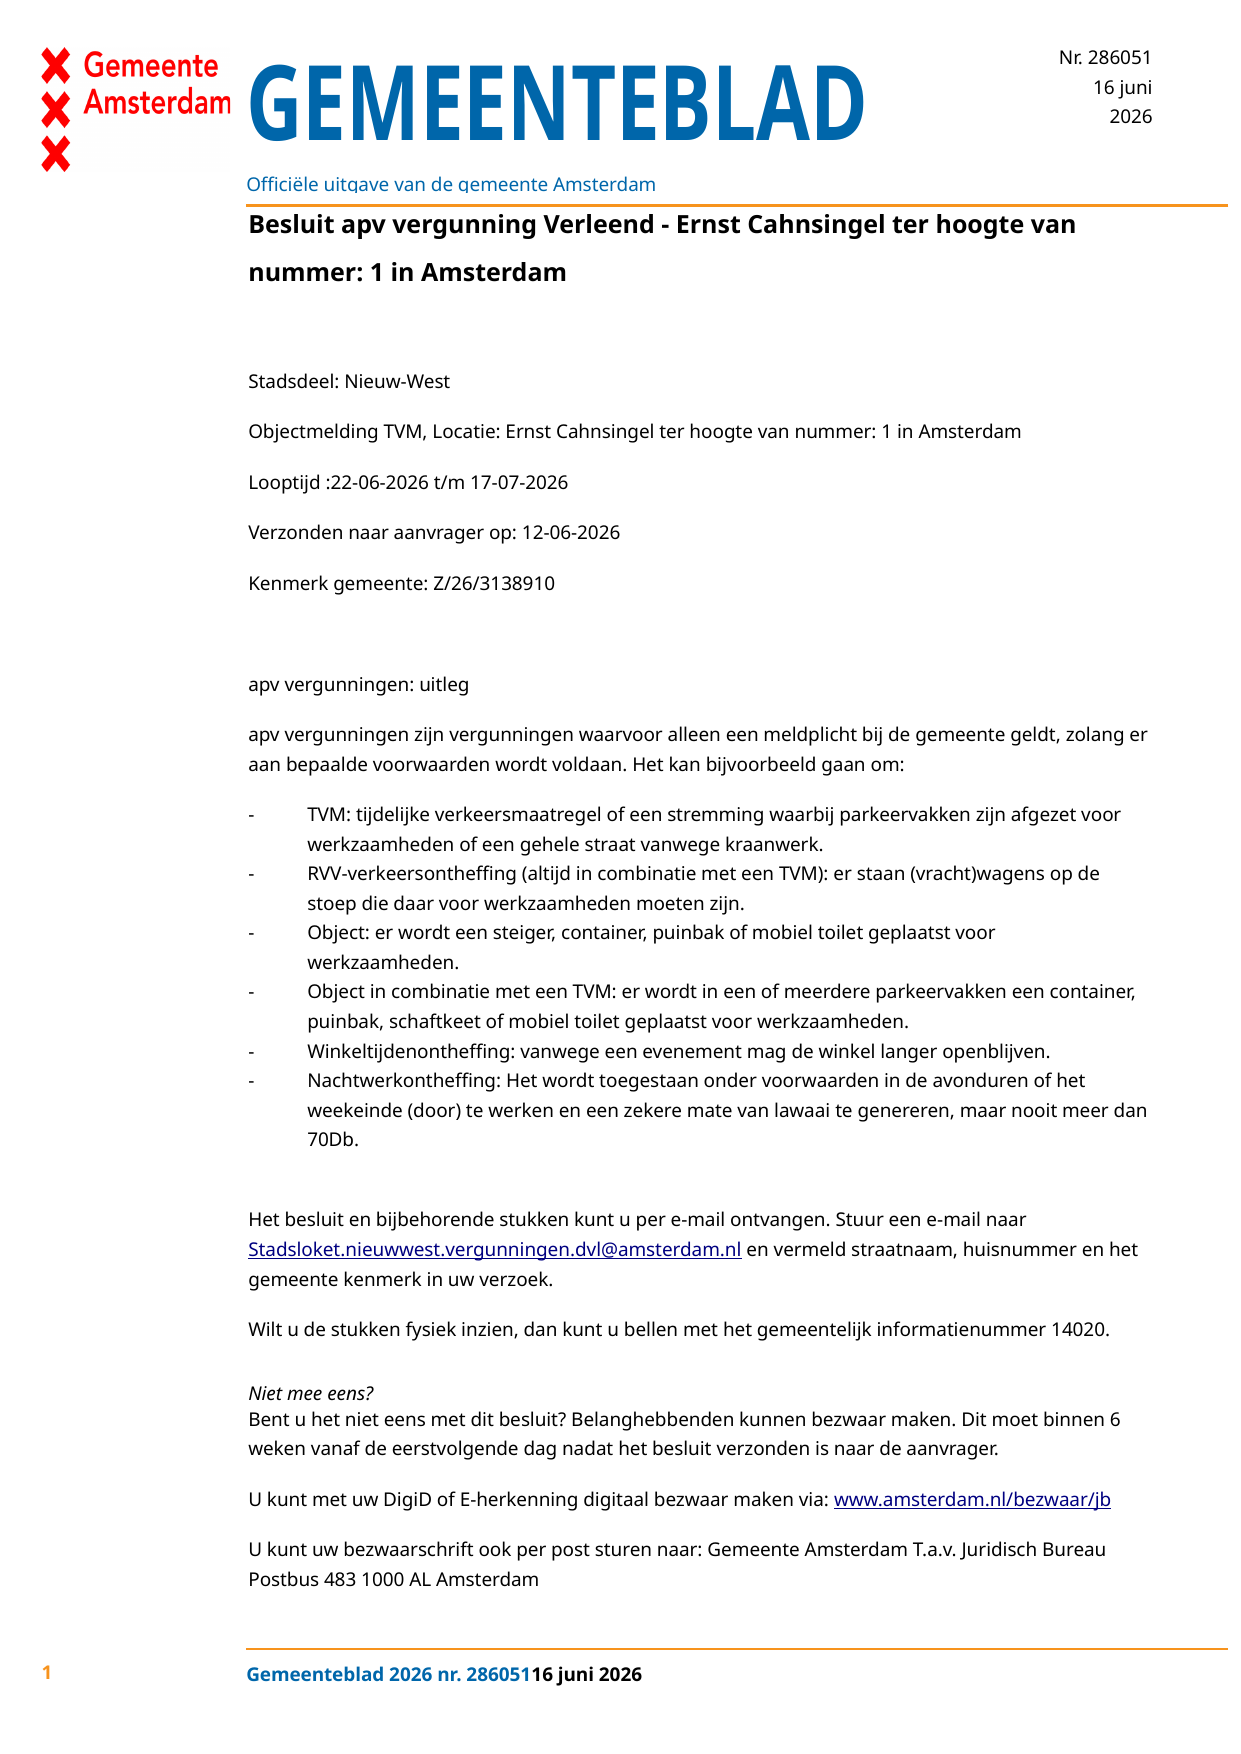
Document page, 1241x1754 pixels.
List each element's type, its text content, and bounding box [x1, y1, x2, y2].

text apv vergunningen: uitleg [248, 671, 1152, 697]
list Nachtwerkontheffing: Het wordt toegestaan onder voorwaarden in de avonduren of het weekeinde (door) te werken en een zekere mate van lawaai te genereren, maar nooit meer dan 70Db. [248, 1067, 1152, 1152]
text U kunt met uw DigiD of E-herkenning digitaal bezwaar maken via: www.amsterdam.nl/bezwaar/jb [248, 1486, 1152, 1512]
text U kunt uw bezwaarschrift ook per post sturen naar: Gemeente Amsterdam T.a.v. Juridisch Bureau Postbus 483 1000 AL Amsterdam [248, 1536, 1152, 1592]
text Het besluit en bijbehorende stukken kunt u per e-mail ontvangen. Stuur een e-mail naar Stadsloket.nieuwwest.vergunningen.dvl@amsterdam.nl en vermeld straatnaam, huisnummer en het gemeente kenmerk in uw verzoek. [248, 1207, 1152, 1292]
text Niet mee eens? [248, 1380, 1152, 1406]
list RVV-verkeersontheffing (altijd in combinatie met een TVM): er staan (vracht)wagens op de stoep die daar voor werkzaamheden moeten zijn. [248, 860, 1152, 916]
text Verzonden naar aanvrager op: 12-06-2026 [248, 519, 1152, 545]
text Besluit apv vergunning Verleend - Ernst Cahnsingel ter hoogte van nummer: 1 in Amsterdam [248, 207, 1152, 288]
picture [41, 47, 231, 172]
text Looptijd :22-06-2026 t/m 17-07-2026 [248, 469, 1152, 495]
text Kenmerk gemeente: Z/26/3138910 [248, 570, 1152, 596]
text Wilt u de stukken fysiek inzien, dan kunt u bellen met het gemeentelijk informatienummer 14020. [248, 1316, 1152, 1342]
list Winkeltijdenontheffing: vanwege een evenement mag de winkel langer openblijven. [248, 1038, 1152, 1064]
list TVM: tijdelijke verkeersmaatregel of een stremming waarbij parkeervakken zijn afgezet voor werkzaamheden of een gehele straat vanwege kraanwerk. [248, 801, 1152, 857]
text Stadsdeel: Nieuw-West [248, 368, 1152, 394]
text Bent u het niet eens met dit besluit? Belanghebbenden kunnen bezwaar maken. Dit moet binnen 6 weken vanaf de eerstvolgende dag nadat het besluit verzonden is naar de aanvrager. [248, 1406, 1152, 1461]
text apv vergunningen zijn vergunningen waarvoor alleen een meldplicht bij de gemeente geldt, zolang er aan bepaalde voorwaarden wordt voldaan. Het kan bijvoorbeeld gaan om: [248, 721, 1152, 777]
list Object in combinatie met een TVM: er wordt in een of meerdere parkeervakken een container, puinbak, schaftkeet of mobiel toilet geplaatst voor werkzaamheden. [248, 979, 1152, 1034]
text Objectmelding TVM, Locatie: Ernst Cahnsingel ter hoogte van nummer: 1 in Amsterdam [248, 419, 1152, 444]
list Object: er wordt een steiger, container, puinbak of mobiel toilet geplaatst voor werkzaamheden. [248, 919, 1152, 975]
